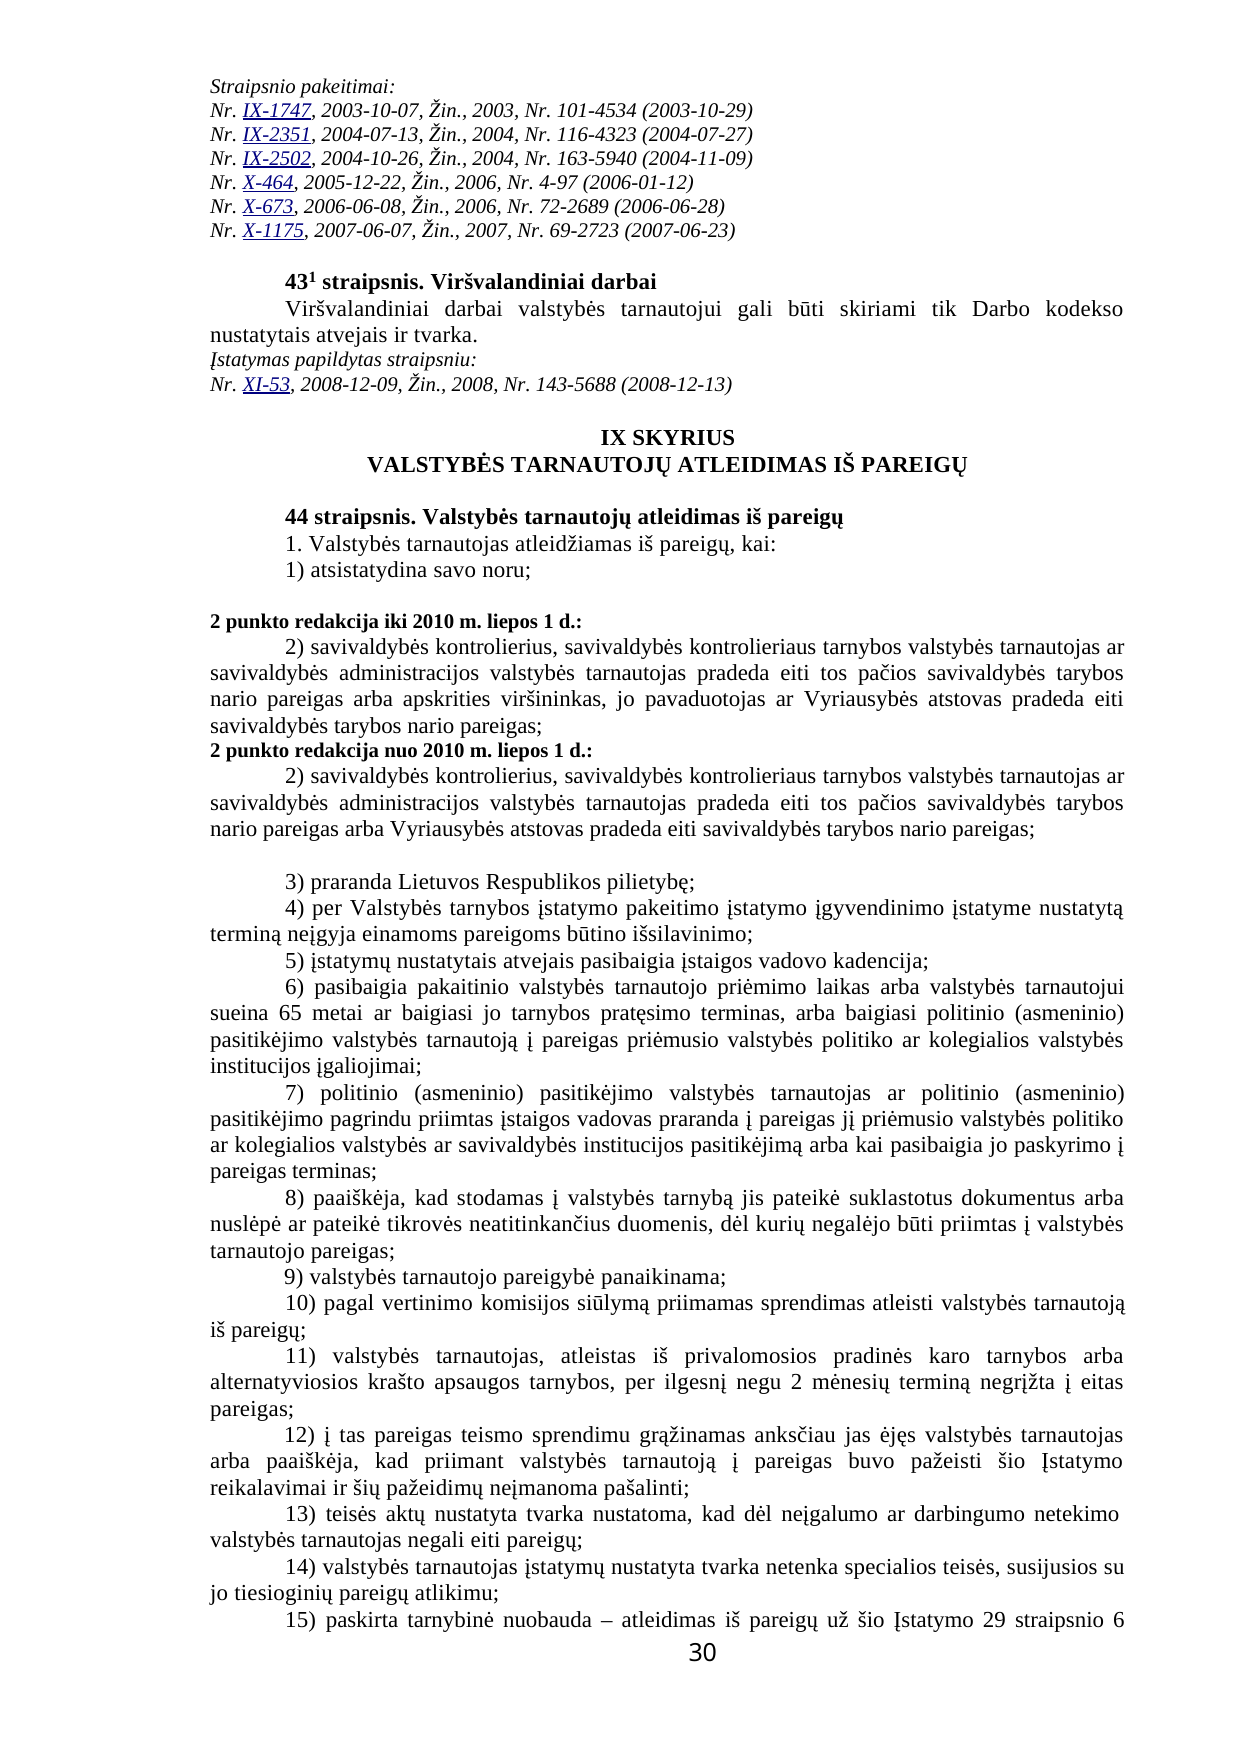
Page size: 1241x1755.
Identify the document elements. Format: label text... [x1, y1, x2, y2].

text 13) teisės aktų nustatyta tvarka nustatoma, kad dėl neįgalumo ar darbingumo netekimo valstybės tarnautojas negali eiti pareigų; [210, 1500, 1120, 1553]
text 9) valstybės tarnautojo pareigybė panaikinama; [210, 1263, 1126, 1289]
text Nr. X-1175, 2007-06-07, Žin., 2007, Nr. 69-2723 (2007-06-23) [210, 218, 1120, 242]
text 2 punkto redakcija iki 2010 m. liepos 1 d.: [210, 609, 1126, 633]
text 7) politinio (asmeninio) pasitikėjimo valstybės tarnautojas ar politinio (asmeninio) pasitikėjimo pagrindu priimtas įstaigos vadovas praranda į pareigas jį priėmusio valstybės politiko ar kolegialios valstybės ar savivaldybės institucijos pasitikėjimą arba kai pasibaigia jo paskyrimo į pareigas terminas; [210, 1078, 1126, 1184]
text 2 punkto redakcija nuo 2010 m. liepos 1 d.: [210, 738, 1126, 762]
text 10) pagal vertinimo komisijos siūlymą priimamas sprendimas atleisti valstybės tarnautoją iš pareigų; [210, 1289, 1126, 1342]
text 3) praranda Lietuvos Respublikos pilietybę; [210, 868, 1126, 894]
text 2) savivaldybės kontrolierius, savivaldybės kontrolieriaus tarnybos valstybės tarnautojas ar savivaldybės administracijos valstybės tarnautojas pradeda eiti tos pačios savivaldybės tarybos nario pareigas arba apskrities viršininkas, jo pavaduotojas ar Vyriausybės atstovas pradeda eiti savivaldybės tarybos nario pareigas; [210, 633, 1126, 738]
text Nr. IX-2502, 2004-10-26, Žin., 2004, Nr. 163-5940 (2004-11-09) [210, 146, 1120, 170]
text Nr. X-464, 2005-12-22, Žin., 2006, Nr. 4-97 (2006-01-12) [210, 170, 1120, 194]
text 1. Valstybės tarnautojas atleidžiamas iš pareigų, kai: [210, 530, 1126, 556]
text 1) atsistatydina savo noru; [210, 556, 1126, 582]
text 14) valstybės tarnautojas įstatymų nustatyta tvarka netenka specialios teisės, susijusios su jo tiesioginių pareigų atlikimu; [210, 1553, 1126, 1606]
text 8) paaiškėja, kad stodamas į valstybės tarnybą jis pateikė suklastotus dokumentus arba nuslėpė ar pateikė tikrovės neatitinkančius duomenis, dėl kurių negalėjo būti priimtas į valstybės tarnautojo pareigas; [210, 1184, 1126, 1263]
text Nr. XI-53, 2008-12-09, Žin., 2008, Nr. 143-5688 (2008-12-13) [210, 371, 1120, 396]
text 12) į tas pareigas teismo sprendimu grąžinamas anksčiau jas ėjęs valstybės tarnautojas arba paaiškėja, kad priimant valstybės tarnautoją į pareigas buvo pažeisti šio Įstatymo reikalavimai ir šių pažeidimų neįmanoma pašalinti; [210, 1421, 1126, 1500]
text 431 straipsnis. Viršvalandiniai darbai [210, 268, 1120, 295]
text 4) per Valstybės tarnybos įstatymo pakeitimo įstatymo įgyvendinimo įstatyme nustatytą terminą neįgyja einamoms pareigoms būtino išsilavinimo; [210, 894, 1126, 947]
text 5) įstatymų nustatytais atvejais pasibaigia įstaigos vadovo kadencija; [210, 947, 1126, 973]
text Straipsnio pakeitimai: [210, 73, 1126, 98]
text 44 straipsnis. Valstybės tarnautojų atleidimas iš pareigų [210, 503, 1126, 530]
text 11) valstybės tarnautojas, atleistas iš privalomosios pradinės karo tarnybos arba alternatyviosios krašto apsaugos tarnybos, per ilgesnį negu 2 mėnesių terminą negrįžta į eitas pareigas; [210, 1342, 1126, 1421]
text 6) pasibaigia pakaitinio valstybės tarnautojo priėmimo laikas arba valstybės tarnautojui sueina 65 metai ar baigiasi jo tarnybos pratęsimo terminas, arba baigiasi politinio (asmeninio) pasitikėjimo valstybės tarnautoją į pareigas priėmusio valstybės politiko ar kolegialios valstybės institucijos įgaliojimai; [210, 973, 1126, 1078]
subtitle IX SKYRIUS [210, 424, 1126, 451]
text 2) savivaldybės kontrolierius, savivaldybės kontrolieriaus tarnybos valstybės tarnautojas ar savivaldybės administracijos valstybės tarnautojas pradeda eiti tos pačios savivaldybės tarybos nario pareigas arba Vyriausybės atstovas pradeda eiti savivaldybės tarybos nario pareigas; [210, 762, 1126, 841]
text Viršvalandiniai darbai valstybės tarnautojui gali būti skiriami tik Darbo kodekso nustatytais atvejais ir tvarka. [210, 295, 1126, 347]
text 15) paskirta tarnybinė nuobauda – atleidimas iš pareigų už šio Įstatymo 29 straipsnio 6 [210, 1606, 1126, 1632]
text Įstatymas papildytas straipsniu: [210, 347, 1126, 371]
text Nr. IX-2351, 2004-07-13, Žin., 2004, Nr. 116-4323 (2004-07-27) [210, 122, 1120, 146]
text VALSTYBĖS TARNAUTOJŲ ATLEIDIMAS IŠ PAREIGŲ [210, 451, 1126, 477]
text Nr. IX-1747, 2003-10-07, Žin., 2003, Nr. 101-4534 (2003-10-29) [210, 98, 1120, 122]
text Nr. X-673, 2006-06-08, Žin., 2006, Nr. 72-2689 (2006-06-28) [210, 194, 1120, 218]
